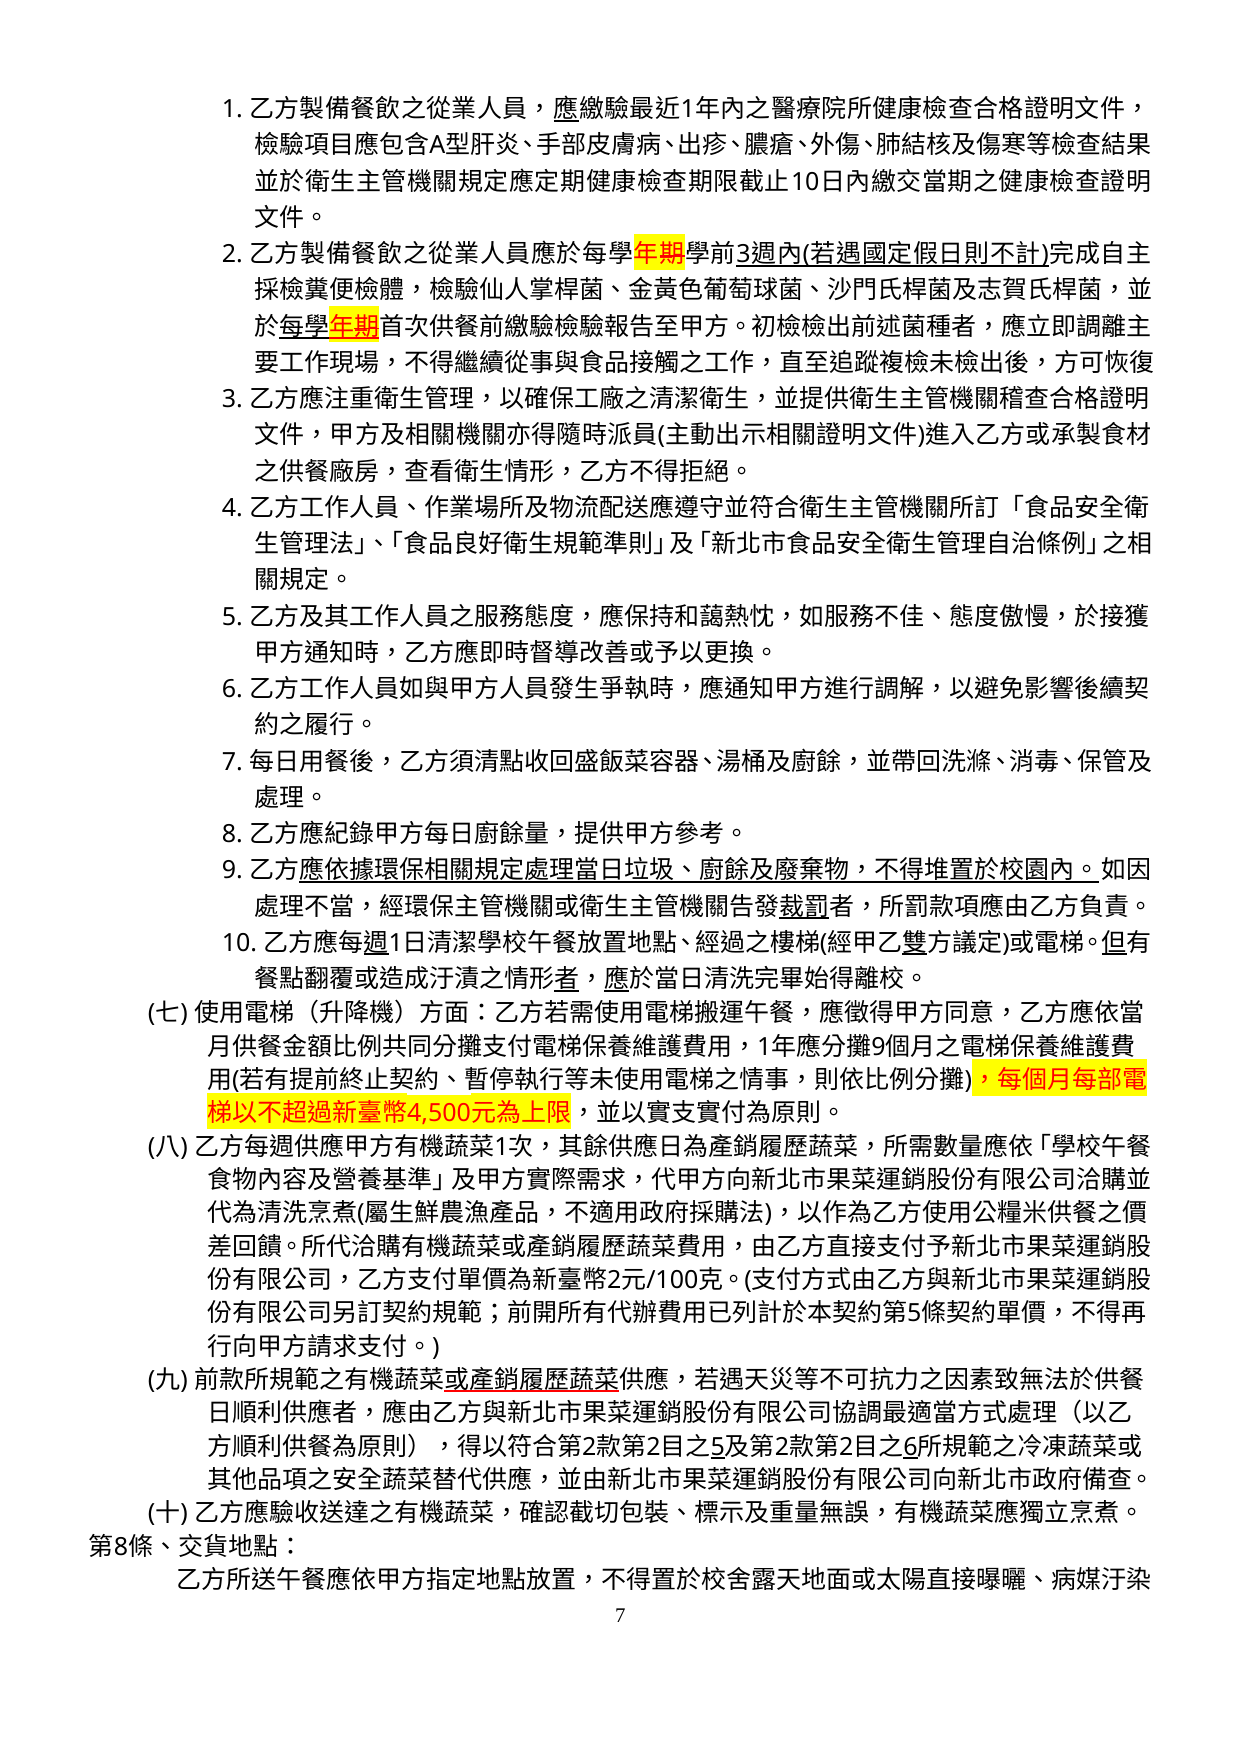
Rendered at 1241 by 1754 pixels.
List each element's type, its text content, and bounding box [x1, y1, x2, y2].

list 乙方製備餐飲之從業人員，應繳驗最近1年內之醫療院所健康檢查合格證明文件，檢驗項目應包含A型肝炎、手部皮膚病、出疹、膿瘡、外傷、肺結核及傷寒等檢查結果，並於衛生主管機關規定應定期健康檢查期限截止10日內繳交當期之健康檢查證明文件。 [222, 89, 1152, 234]
list 乙方每週供應甲方有機蔬菜1次，其餘供應日為產銷履歷蔬菜，所需數量應依「學校午餐食物內容及營養基準」及甲方實際需求，代甲方向新北市果菜運銷股份有限公司洽購並代為清洗烹煮(屬生鮮農漁產品，不適用政府採購法)，以作為乙方使用公糧米供餐之價差回饋。所代洽購有機蔬菜或產銷履歷蔬菜費用，由乙方直接支付予新北市果菜運銷股份有限公司，乙方支付單價為新臺幣2元/100克。(支付方式由乙方與新北市果菜運銷股份有限公司另訂契約規範；前開所有代辦費用已列計於本契約第5條契約單價，不得再行向甲方請求支付。) [148, 1128, 1152, 1362]
list 乙方工作人員、作業場所及物流配送應遵守並符合衛生主管機關所訂「食品安全衛生管理法」、「食品良好衛生規範準則」及「新北市食品安全衛生管理自治條例」之相關規定。 [222, 487, 1152, 596]
text 第8條、交貨地點： [89, 1528, 1152, 1562]
list 前款所規範之有機蔬菜或產銷履歷蔬菜供應，若遇天災等不可抗力之因素致無法於供餐日順利供應者，應由乙方與新北市果菜運銷股份有限公司協調最適當方式處理（以乙方順利供餐為原則），得以符合第2款第2目之5及第2款第2目之6所規範之冷凍蔬菜或其他品項之安全蔬菜替代供應，並由新北市果菜運銷股份有限公司向新北市政府備查。 [148, 1362, 1152, 1495]
list 乙方及其工作人員之服務態度，應保持和藹熱忱，如服務不佳、態度傲慢，於接獲甲方通知時，乙方應即時督導改善或予以更換。 [222, 596, 1152, 669]
list 乙方應每週1日清潔學校午餐放置地點、經過之樓梯(經甲乙雙方議定)或電梯。但有餐點翻覆或造成汙漬之情形者，應於當日清洗完畢始得離校。 [222, 922, 1152, 995]
list 乙方應依據環保相關規定處理當日垃圾、廚餘及廢棄物，不得堆置於校園內。如因處理不當，經環保主管機關或衛生主管機關告發裁罰者，所罰款項應由乙方負責。 [222, 850, 1152, 922]
list 乙方製備餐飲之從業人員應於每學年期學前3週內(若遇國定假日則不計)完成自主採檢糞便檢體，檢驗仙人掌桿菌、金黃色葡萄球菌、沙門氏桿菌及志賀氏桿菌，並於每學年期首次供餐前繳驗檢驗報告至甲方。初檢檢出前述菌種者，應立即調離主要工作現場，不得繼續從事與食品接觸之工作，直至追蹤複檢未檢出後，方可恢復。 [222, 234, 1152, 379]
list 使用電梯（升降機）方面：乙方若需使用電梯搬運午餐，應徵得甲方同意，乙方應依當月供餐金額比例共同分攤支付電梯保養維護費用，1年應分攤9個月之電梯保養維護費用(若有提前終止契約、暫停執行等未使用電梯之情事，則依比例分攤)，每個月每部電梯以不超過新臺幣4,500元為上限，並以實支實付為原則。 [148, 995, 1152, 1128]
list 每日用餐後，乙方須清點收回盛飯菜容器、湯桶及廚餘，並帶回洗滌、消毒、保管及處理。 [222, 741, 1152, 814]
list 乙方應注重衛生管理，以確保工廠之清潔衛生，並提供衛生主管機關稽查合格證明文件，甲方及相關機關亦得隨時派員(主動出示相關證明文件)進入乙方或承製食材之供餐廠房，查看衛生情形，乙方不得拒絕。 [222, 379, 1152, 487]
list 乙方應紀錄甲方每日廚餘量，提供甲方參考。 [222, 814, 1152, 850]
list 乙方工作人員如與甲方人員發生爭執時，應通知甲方進行調解，以避免影響後續契約之履行。 [222, 669, 1152, 741]
text 乙方所送午餐應依甲方指定地點放置，不得置於校舍露天地面或太陽直接曝曬、病媒汙染 [176, 1562, 1152, 1595]
list 乙方應驗收送達之有機蔬菜，確認截切包裝、標示及重量無誤，有機蔬菜應獨立烹煮。 [148, 1495, 1152, 1528]
